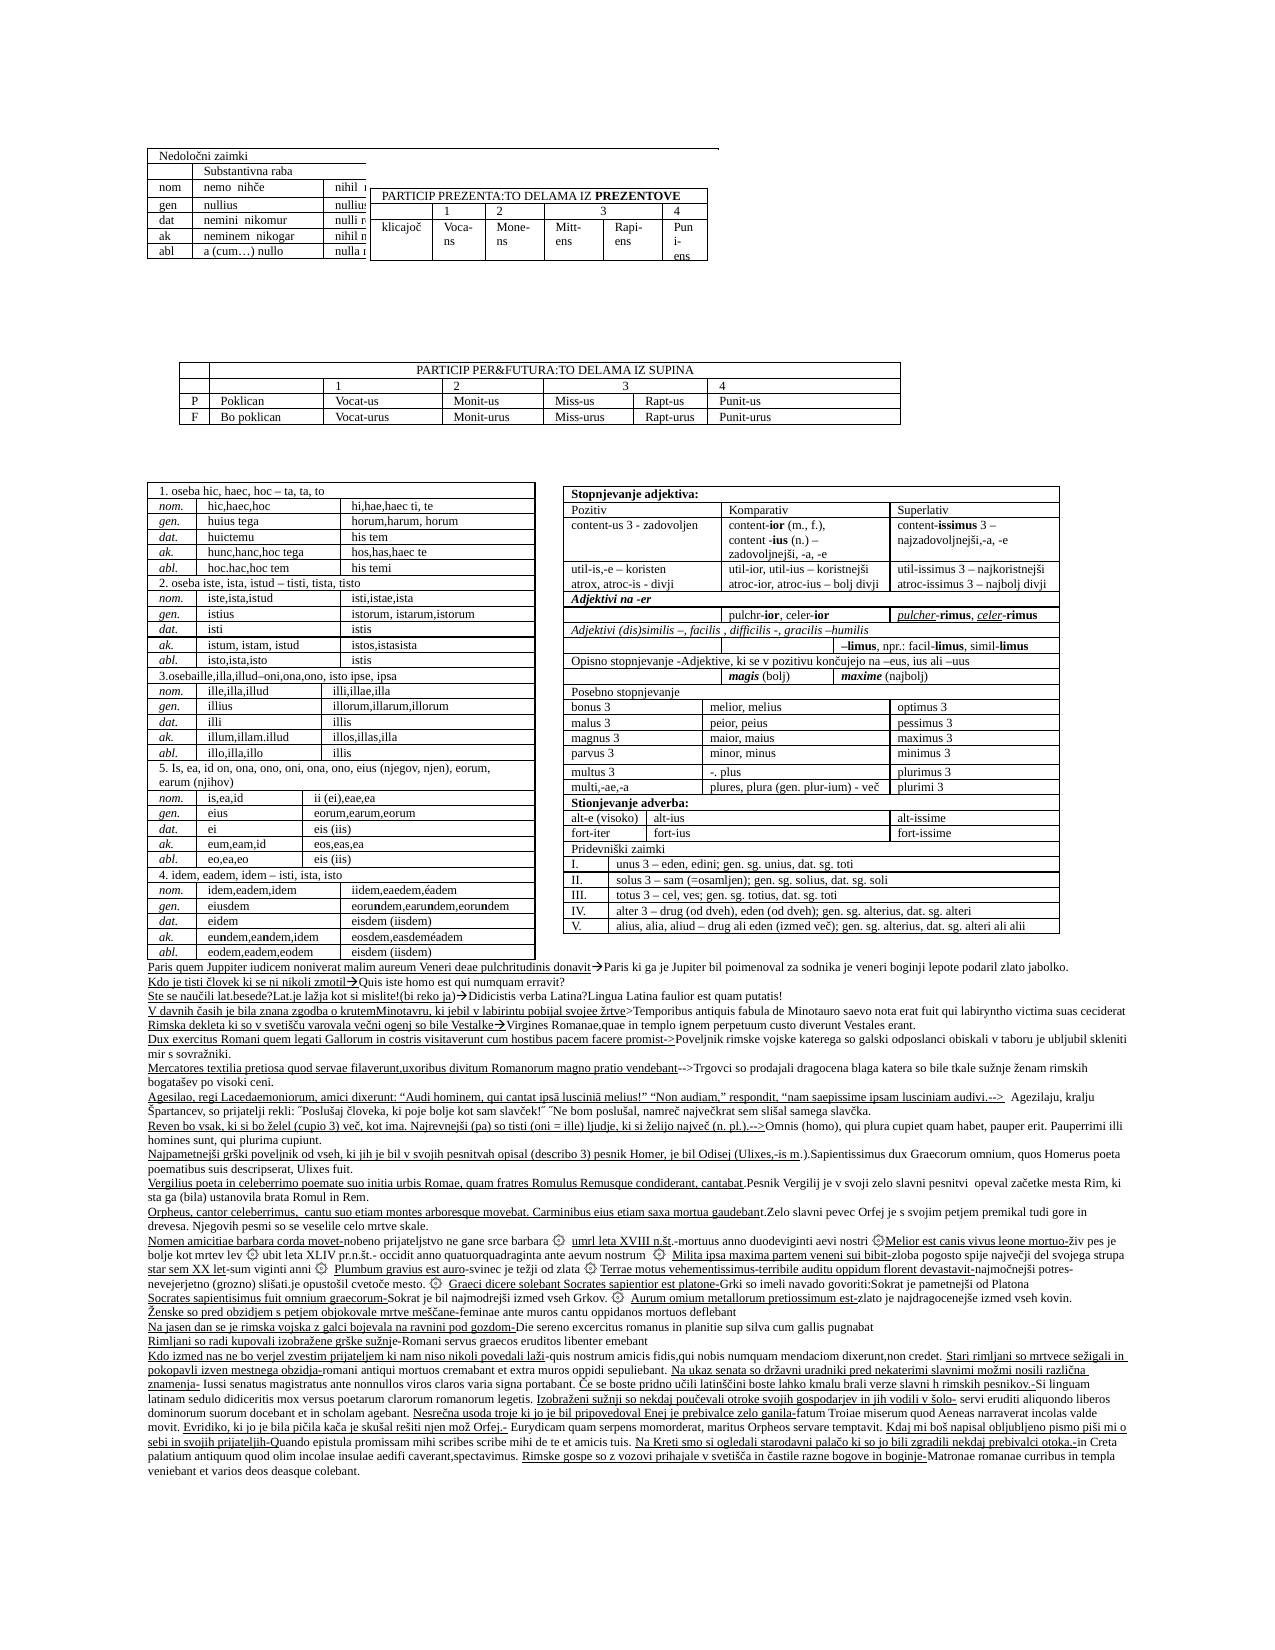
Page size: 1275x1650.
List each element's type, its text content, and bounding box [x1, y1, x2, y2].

table_cell Monit-us [443, 394, 543, 408]
table_cell nulli rei [324, 213, 366, 227]
table_cell 4. idem, eadem, idem – isti, ista, isto [148, 868, 534, 882]
table_cell III. [564, 888, 608, 902]
table_cell illo,illa,illo [197, 745, 321, 760]
table_cell eidem [197, 914, 340, 928]
table_cell alt-ius [647, 811, 889, 825]
table_cell util-is,-e – koristen atrox, atroc-is - divji [564, 562, 721, 591]
table_cell isti [197, 622, 340, 636]
table_cell Adjektivi (dis)similis –, facilis , difficilis -, gracilis –humilis [564, 623, 1059, 637]
table_cell eundem,eandem,idem [197, 929, 340, 944]
table_cell Opisno stopnjevanje -Adjektive, ki se v pozitivu končujejo na –eus, ius ali –uus [564, 654, 1059, 668]
table_cell maximus 3 [891, 731, 1059, 745]
table_cell istis [341, 653, 534, 667]
text Paris quem Juppiter iudicem noniverat malim aureum Veneri deae pulchritudinis donavitParis ki ga je Jupiter bil poimenoval za sodnika je veneri boginji lepote podaril zlato jabolko. [148, 960, 1127, 974]
table_cell his temi [341, 560, 534, 575]
table_cell [890, 842, 1059, 856]
table_cell [722, 638, 833, 653]
table_cell nom. [148, 684, 196, 698]
table_cell Rapt-us [634, 394, 707, 408]
table_cell nihil nič [324, 229, 366, 243]
table_cell eorum,earum,eorum [303, 806, 534, 820]
table_cell 1 [324, 379, 442, 393]
table_cell ak. [148, 929, 196, 944]
table_cell [564, 638, 721, 653]
table_cell hi,hae,haec ti, te [341, 499, 534, 513]
table_cell melior, melius [703, 700, 889, 714]
table_cell Mone-ns [486, 220, 544, 260]
table_cell Puni-ens [663, 220, 707, 260]
table_cell 3.osebaille,illa,illud–oni,ona,ono, isto ipse, ipsa [148, 668, 534, 683]
table_cell content-us 3 - zadovoljen [564, 518, 721, 561]
table_cell klicajoč [371, 220, 432, 260]
table_cell Monit-urus [443, 409, 543, 424]
table_cell a (cum…) nullo [193, 244, 323, 258]
text Ste se naučili lat.besede?Lat.je lažja kot si mislite!(bi reko ja)Didicistis verba Latina?Lingua Latina faulior est quam putatis! [148, 989, 1127, 1003]
table_cell Pozitiv [564, 503, 721, 517]
text Kdo izmed nas ne bo verjel zvestim prijateljem ki nam niso nikoli povedali laži-quis nostrum amicis fidis,qui nobis numquam mendaciom dixerunt,non credet. Stari rimljani so mrtvece sežigali in pokopavli izven mestnega obzidja-romani antiqui mortuos cremabant et extra muros oppidi sepuliebant. Na ukaz senata so državni uradniki pred nekaterimi slavnimi možmi nosili različna znamenja- Iussi senatus magistratus ante nonnullos viros claros varia signa portabant. Če se boste pridno učili latinščini boste lahko kmalu brali verze slavni h rimskih pesnikov.-Si linguam latinam sedulo didiceritis mox versus poetarum clarorum romanorum legetis. Izobraženi sužnji so nekdaj poučevali otroke svojih gospodarjev in jih vodili v šolo- servi eruditi aliquondo liberos dominorum suorum docebant et in scholam agebant. Nesrečna usoda troje ki jo je bil pripovedoval Enej je prebivalce zelo ganila-fatum Troiae miserum quod Aeneas narraverat incolas valde movit. Evridiko, ki jo je bila pičila kača je skušal rešiti njen mož Orfej.- Eurydicam quam serpens momorderat, maritus Orpheos servare temptavit. Kdaj mi boš napisal obljubljeno pismo piši mi o sebi in svojih prijateljih-Quando epistula promissam mihi scribes scribe mihi de te et amicis tuis. Na Kreti smo si ogledali starodavni palačo ki so jo bili zgradili nekdaj prebivalci otoka.-in Creta palatium antiquum quod olim incolae insulae aedifi caverant,spectavimus. Rimske gospe so z vozovi prihajale v svetišča in častile razne bogove in boginje-Matronae romanae curribus in templa veniebant et varios deos deasque colebant. [148, 1348, 1127, 1478]
table_header Nedoločni zaimki [148, 149, 718, 163]
table_cell eodem,eadem,eodem [197, 945, 340, 959]
table_cell iste,ista,istud [197, 591, 340, 606]
table_cell horum,harum, horum [341, 514, 534, 528]
table_cell illi,illae,illa [322, 684, 534, 698]
table_cell is,ea,id [197, 791, 302, 805]
table_cell istorum, istarum,istorum [341, 607, 534, 621]
table_cell Poklican [210, 394, 323, 408]
table_cell Punit-urus [708, 409, 900, 424]
table_cell [180, 379, 209, 393]
table_header Stopnjevanje adjektiva: [564, 487, 1059, 502]
table_cell [148, 164, 192, 178]
table_cell istos,istasista [341, 638, 534, 652]
table_cell F [180, 409, 209, 424]
table_cell illis [322, 715, 534, 729]
table_cell fort-ius [647, 826, 889, 841]
table_cell his tem [341, 530, 534, 544]
table_cell Punit-us [708, 394, 900, 408]
table_cell Vocat-urus [324, 409, 442, 424]
table_cell gen. [148, 899, 196, 913]
table_cell plures, plura (gen. plur-ium) - več [703, 780, 889, 794]
table_cell alt-issime [891, 811, 1059, 825]
table_cell dat. [148, 622, 196, 636]
table_cell pulcher-rimus, celer-rimus [891, 608, 1059, 622]
table_cell 4 [663, 204, 707, 218]
table_cell malus 3 [564, 715, 702, 730]
table_cell eiusdem [197, 899, 340, 913]
table_cell V. [564, 919, 608, 933]
table_cell maxime (najbolj) [834, 669, 1059, 683]
table_cell plurimus 3 [891, 765, 1059, 779]
table_cell Rapi-ens [604, 220, 662, 260]
table_cell ak. [148, 545, 196, 559]
table_cell eorundem,earundem,eorundem [341, 899, 534, 913]
table_cell huictemu [197, 530, 340, 544]
table_cell 4 [708, 379, 900, 393]
text Dux exercitus Romani quem legati Gallorum in costris visitaverunt cum hostibus pacem facere promist->Poveljnik rimske vojske katerega so galski odposlanci obiskali v taboru je ubljubil skleniti mir s sovražniki. [148, 1032, 1127, 1061]
table_cell nom. [148, 591, 196, 606]
table_cell eius [197, 806, 302, 820]
table_cell nom [148, 180, 192, 197]
table_cell optimus 3 [891, 700, 1059, 714]
table_cell pessimus 3 [891, 715, 1059, 730]
table_cell illum,illam.illud [197, 730, 321, 744]
table_cell dat [148, 213, 192, 227]
table_cell abl. [148, 852, 196, 867]
table_cell dat. [148, 530, 196, 544]
table_cell minimus 3 [891, 746, 1059, 763]
table_cell idem,eadem,idem [197, 883, 340, 897]
table_cell gen. [148, 699, 196, 713]
table_cell eosdem,easdeméadem [341, 929, 534, 944]
table_cell istis [341, 622, 534, 636]
table_cell Pridevniški zaimki [564, 842, 890, 856]
table_cell hos,has,haec te [341, 545, 534, 559]
table_cell dat. [148, 914, 196, 928]
table_cell 1 [433, 204, 485, 218]
table_cell IV. [564, 903, 608, 918]
table_cell istius [197, 607, 340, 621]
text Rimljani so radi kupovali izobražene grške sužnje-Romani servus graecos eruditos libenter emebant [148, 1334, 1127, 1348]
text Ženske so pred obzidjem s petjem objokovale mrtve meščane-feminae ante muros cantu oppidanos mortuos deflebant [148, 1305, 1127, 1319]
table_cell alt-e (visoko) [564, 811, 646, 825]
table_cell hunc,hanc,hoc tega [197, 545, 340, 559]
table_cell util-ior, util-ius – koristnejši atroc-ior, atroc-ius – bolj divji [722, 562, 889, 591]
table_cell pulchr-ior, celer-ior [722, 608, 889, 622]
table_cell nullius rei [324, 198, 366, 212]
table_cell ak. [148, 837, 196, 851]
table_cell isto,ista,isto [197, 653, 340, 667]
table_cell P [180, 394, 209, 408]
table_cell 3 [545, 204, 662, 218]
table_cell unus 3 – eden, edini; gen. sg. unius, dat. sg. toti [609, 857, 1059, 871]
table_cell hoc.hac,hoc tem [197, 560, 340, 575]
table_cell –limus, npr.: facil-limus, simil-limus [834, 638, 1059, 653]
table_cell 3 [544, 379, 707, 393]
table_cell dat. [148, 715, 196, 729]
table_cell magis (bolj) [722, 669, 833, 683]
table_cell illis [322, 745, 534, 760]
table_header 1. oseba hic, haec, hoc – ta, ta, to [148, 483, 534, 498]
table_cell nihil nič [324, 180, 366, 197]
table_cell fort-iter [564, 826, 646, 841]
table_cell [564, 608, 721, 622]
table_cell nulla re [324, 244, 366, 258]
table_cell nemini nikomur [193, 213, 323, 227]
table_cell Mitt-ens [545, 220, 603, 260]
text Mercatores textilia pretiosa quod servae filaverunt,uxoribus divitum Romanorum magno pratio vendebant-->Trgovci so prodajali dragocena blaga katera so bile tkale sužnje ženam rimskih bogatašev po visoki ceni. [148, 1061, 1127, 1089]
table_cell Miss-urus [544, 409, 633, 424]
table_cell ak. [148, 730, 196, 744]
table_cell alter 3 – drug (od dveh), eden (od dveh); gen. sg. alterius, dat. sg. alteri [609, 903, 1059, 918]
table_cell illi [197, 715, 321, 729]
table_cell ille,illa,illud [197, 684, 321, 698]
table_cell eis (iis) [303, 852, 534, 867]
table_cell eisdem (iisdem) [341, 945, 534, 959]
text V davnih časih je bila znana zgodba o krutemMinotavru, ki jebil v labirintu pobijal svojee žrtve>Temporibus antiquis fabula de Minotauro saevo nota erat fuit qui labiryntho victima suas ceciderat [148, 1003, 1127, 1018]
text Vergilius poeta in celeberrimo poemate suo initia urbis Romae, quam fratres Romulus Remusque condiderant, cantabat.Pesnik Vergilij je v svoji zelo slavni pesnitvi opeval začetke mesta Rim, ki sta ga (bila) ustanovila brata Romul in Rem. [148, 1176, 1127, 1204]
table_cell Vocat-us [324, 394, 442, 408]
table_cell I. [564, 857, 608, 871]
table_cell illos,illas,illa [322, 730, 534, 744]
table_cell 2. oseba iste, ista, istud – tisti, tista, tisto [148, 576, 534, 590]
text Na jasen dan se je rimska vojska z galci bojevala na ravnini pod gozdom-Die sereno excercitus romanus in planitie sup silva cum gallis pugnabat [148, 1319, 1127, 1334]
table_cell nullius [193, 198, 323, 212]
table_cell nemo nihče [193, 180, 323, 197]
table_cell ii (ei),eae,ea [303, 791, 534, 805]
text Rimska dekleta ki so v svetišču varovala večni ogenj so bile VestalkeVirgines Romanae,quae in templo ignem perpetuum custo diverunt Vestales erant. [148, 1018, 1127, 1032]
table_cell alius, alia, aliud – drug ali eden (izmed več); gen. sg. alterius, dat. sg. alteri ali alii [609, 919, 1059, 933]
table_cell Bo poklican [210, 409, 323, 424]
table_cell gen. [148, 607, 196, 621]
table_cell Adjektivi na -er [564, 592, 1059, 606]
table_cell abl. [148, 745, 196, 760]
table_cell 2 [443, 379, 543, 393]
table_cell totus 3 – cel, ves; gen. sg. totius, dat. sg. toti [609, 888, 1059, 902]
table_cell gen [148, 198, 192, 212]
table_cell eis (iis) [303, 821, 534, 836]
table_cell isti,istae,ista [341, 591, 534, 606]
table_cell dat. [148, 821, 196, 836]
table_cell util-issimus 3 – najkoristnejši atroc-issimus 3 – najbolj divji [891, 562, 1059, 591]
table_cell eum,eam,id [197, 837, 302, 851]
table_cell nom. [148, 791, 196, 805]
table_cell eisdem (iisdem) [341, 914, 534, 928]
text Orpheus, cantor celeberrimus, cantu suo etiam montes arboresque movebat. Carminibus eius etiam saxa mortua gaudebant.Zelo slavni pevec Orfej je s svojim petjem premikal tudi gore in drevesa. Njegovih pesmi so se veselile celo mrtve skale. [148, 1204, 1127, 1233]
table_cell 2 [486, 204, 544, 218]
table_cell Miss-us [544, 394, 633, 408]
table_cell solus 3 – sam (=osamljen); gen. sg. solius, dat. sg. soli [609, 873, 1059, 887]
table_cell content-issimus 3 – najzadovoljnejši,-a, -e [891, 518, 1059, 561]
table_cell maior, maius [703, 731, 889, 745]
table_cell Rapt-urus [634, 409, 707, 424]
table_cell hic,haec,hoc [197, 499, 340, 513]
table_cell [371, 204, 432, 218]
table_cell illius [197, 699, 321, 713]
table_cell illorum,illarum,illorum [322, 699, 534, 713]
text Reven bo vsak, ki si bo želel (cupio 3) več, kot ima. Najrevnejši (pa) so tisti (oni = ille) ljudje, ki si želijo največ (n. pl.).-->Omnis (homo), qui plura cupiet quam habet, pauper erit. Pauperrimi illi homines sunt, qui plurima cupiunt. [148, 1118, 1127, 1147]
table_cell eos,eas,ea [303, 837, 534, 851]
table_cell minor, minus [703, 746, 889, 763]
table_cell plurimi 3 [891, 780, 1059, 794]
table_cell content-ior (m., f.), content -ius (n.) – zadovoljnejši, -a, -e [722, 518, 889, 561]
table_cell ei [197, 821, 302, 836]
table_cell neminem nikogar [193, 229, 323, 243]
table_cell gen. [148, 514, 196, 528]
table_cell Komparativ [722, 503, 889, 517]
table_cell Stionjevanje adverba: [564, 795, 1059, 810]
table_cell [564, 669, 721, 683]
table_cell peior, peius [703, 715, 889, 730]
table_cell ak. [148, 638, 196, 652]
table_cell abl. [148, 560, 196, 575]
table_cell magnus 3 [564, 731, 702, 745]
table_cell gen. [148, 806, 196, 820]
text Najpametnejši grški poveljnik od vseh, ki jih je bil v svojih pesnitvah opisal (describo 3) pesnik Homer, je bil Odisej (Ulixes,-is m.).Sapientissimus dux Graecorum omnium, quos Homerus poeta poematibus suis descripserat, Ulixes fuit. [148, 1147, 1127, 1176]
table_cell parvus 3 [564, 746, 702, 763]
table_cell Substantivna raba [193, 164, 366, 178]
text Agesilao, regi Lacedaemoniorum, amici dixerunt: “Audi hominem, qui cantat ipsā lusciniā melius!” “Non audiam,” respondit, “nam saepissime ipsam lusciniam audivi.--> Agezilaju, kralju Špartancev, so prijatelji rekli: ˝Poslušaj človeka, ki poje bolje kot sam slavček!˝ ˝Ne bom poslušal, namreč največkrat sem slišal samega slavčka. [148, 1089, 1127, 1118]
text Nomen amicitiae barbara corda movet-nobeno prijateljstvo ne gane srce barbara ۞ umrl leta XVIII n.št.-mortuus anno duodeviginti aevi nostri ۞Melior est canis vivus leone mortuo-živ pes je bolje kot mrtev lev ۞ ubit leta XLIV pr.n.št.- occidit anno quatuorquadraginta ante aevum nostrum ۞ Milita ipsa maxima partem veneni sui bibit-zloba pogosto spije največji del svojega strupa star sem XX let-sum viginti anni ۞ Plumbum gravius est auro-svinec je težji od zlata ۞ Terrae motus vehementissimus-terribile auditu oppidum florent devastavit-najmočnejši potres-nevejerjetno (grozno) slišati.je opustošil cvetoče mesto. ۞ Graeci dicere solebant Socrates sapientior est platone-Grki so imeli navado govoriti:Sokrat je pametnejši od Platona Socrates sapientisimus fuit omnium graecorum-Sokrat je bil najmodrejši izmed vseh Grkov. ۞ Aurum omium metallorum pretiossimum est-zlato je najdragocenejše izmed vseh kovin. [148, 1233, 1127, 1305]
table_cell Voca-ns [433, 220, 485, 260]
table_cell II. [564, 873, 608, 887]
table_cell nom. [148, 883, 196, 897]
table_cell ak [148, 229, 192, 243]
table_header PARTICIP PREZENTA:TO DELAMA IZ PREZENTOVE [371, 189, 707, 203]
table_cell huius tega [197, 514, 340, 528]
table_cell -. plus [703, 765, 889, 779]
table_header [180, 363, 209, 377]
table_cell nom. [148, 499, 196, 513]
table_cell bonus 3 [564, 700, 702, 714]
table_cell iidem,eaedem,éadem [341, 883, 534, 897]
table_cell [210, 379, 323, 393]
table_cell eo,ea,eo [197, 852, 302, 867]
table_header PARTICIP PER&FUTURA:TO DELAMA IZ SUPINA [210, 363, 900, 377]
text Kdo je tisti človek ki se ni nikoli zmotilQuis iste homo est qui numquam erravit? [148, 974, 1127, 989]
table_cell Posebno stopnjevanje [564, 685, 1059, 699]
table_cell abl [148, 244, 192, 258]
table_cell istum, istam, istud [197, 638, 340, 652]
table_cell 5. Is, ea, id on, ona, ono, oni, ona, ono, eius (njegov, njen), eorum, earum (njihov) [148, 761, 534, 789]
table_cell abl. [148, 945, 196, 959]
table_cell abl. [148, 653, 196, 667]
table_cell Superlativ [891, 503, 1059, 517]
table_cell multi,-ae,-a [564, 780, 702, 794]
table_cell multus 3 [564, 765, 702, 779]
table_cell fort-issime [891, 826, 1059, 841]
